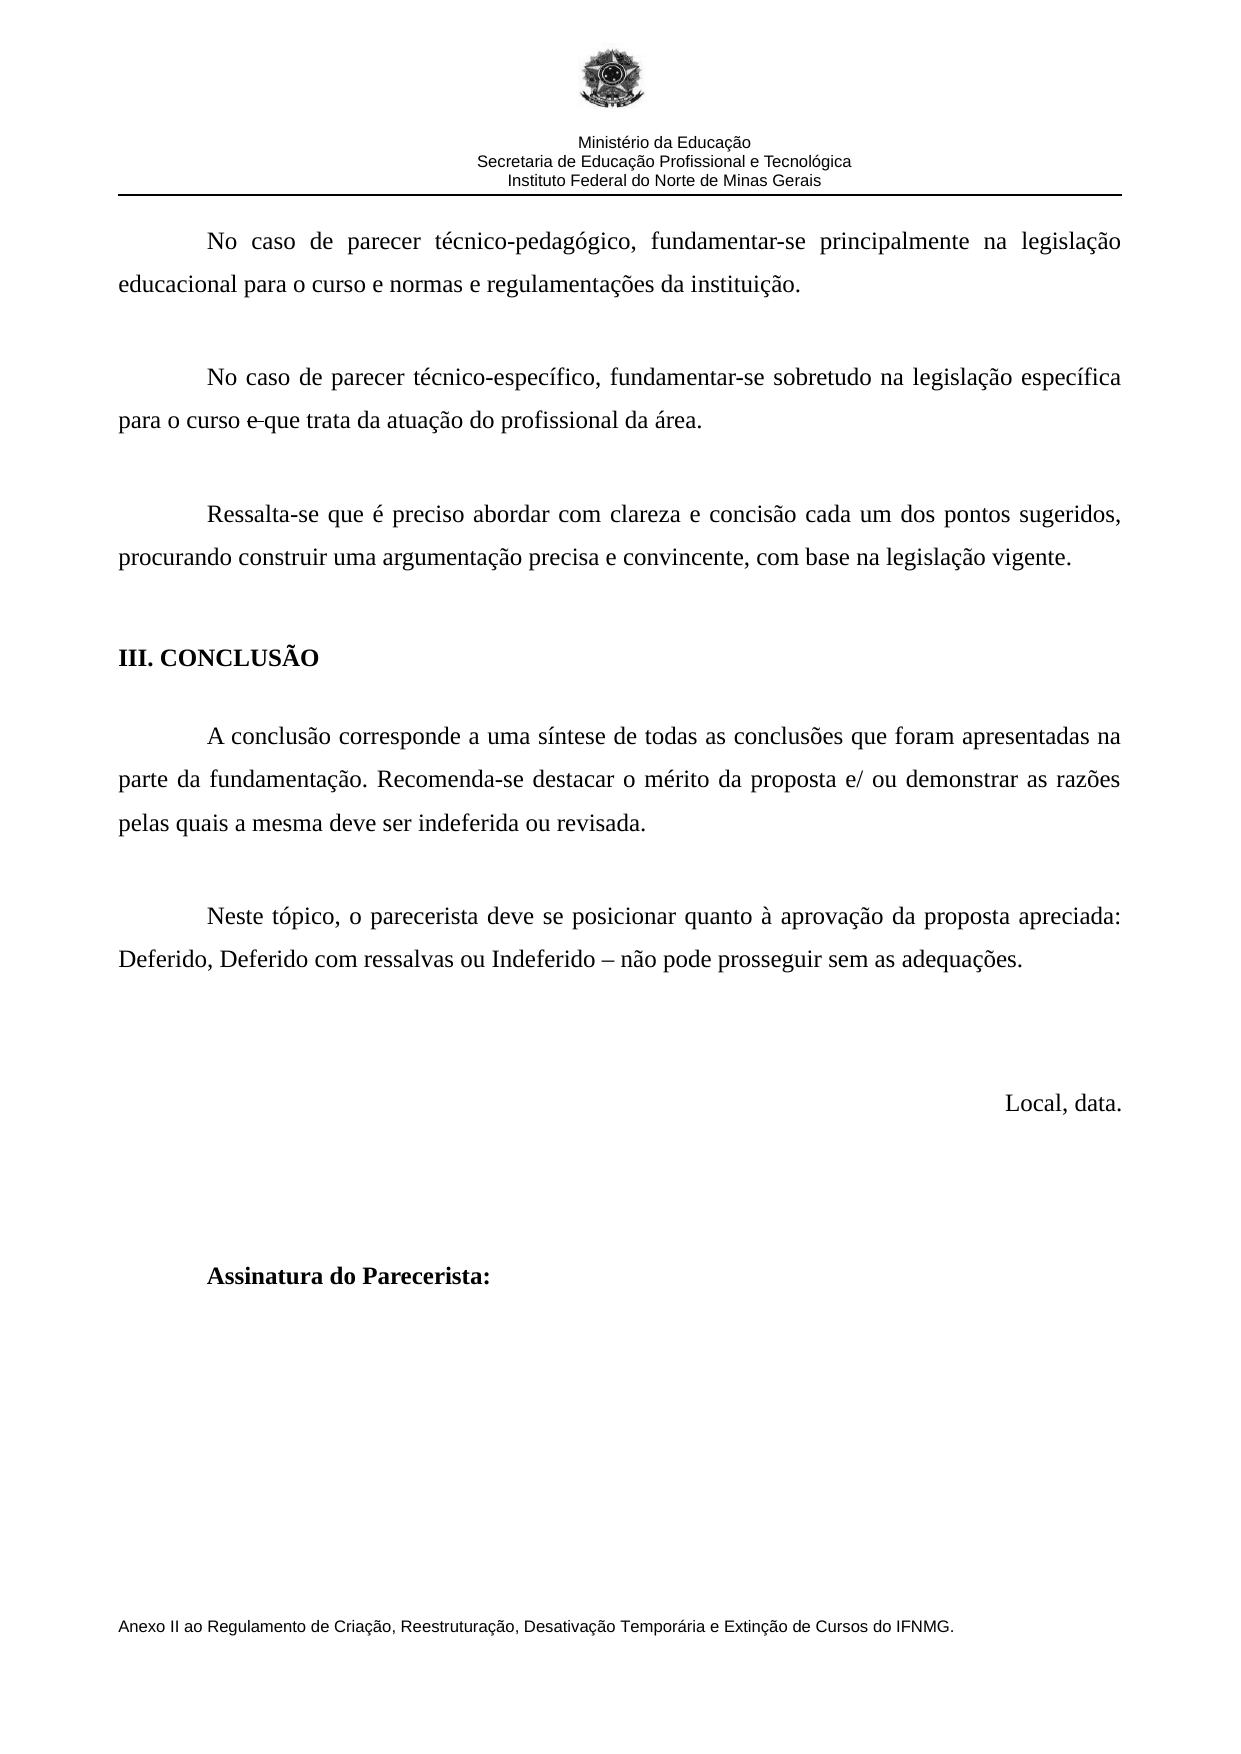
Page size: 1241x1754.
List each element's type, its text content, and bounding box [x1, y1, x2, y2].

text III. CONCLUSÃO [118, 643, 1122, 672]
text No caso de parecer técnico-específico, fundamentar-se sobretudo na legislação específica para o curso e que trata da atuação do profissional da área. [118, 362, 1122, 434]
text Assinatura do Parecerista: [118, 1261, 1122, 1289]
text Ressalta-se que é preciso abordar com clareza e concisão cada um dos pontos sugeridos, procurando construir uma argumentação precisa e convincente, com base na legislação vigente. [118, 499, 1122, 571]
text Neste tópico, o parecerista deve se posicionar quanto à aprovação da proposta apreciada: Deferido, Deferido com ressalvas ou Indeferido – não pode prosseguir sem as adequações. [118, 901, 1122, 973]
text Local, data. [118, 1088, 1122, 1117]
text No caso de parecer técnico-pedagógico, fundamentar-se principalmente na legislação educacional para o curso e normas e regulamentações da instituição. [118, 226, 1122, 298]
text A conclusão corresponde a uma síntese de todas as conclusões que foram apresentadas na parte da fundamentação. Recomenda-se destacar o mérito da proposta e/ ou demonstrar as razões pelas quais a mesma deve ser indeferida ou revisada. [118, 721, 1122, 836]
